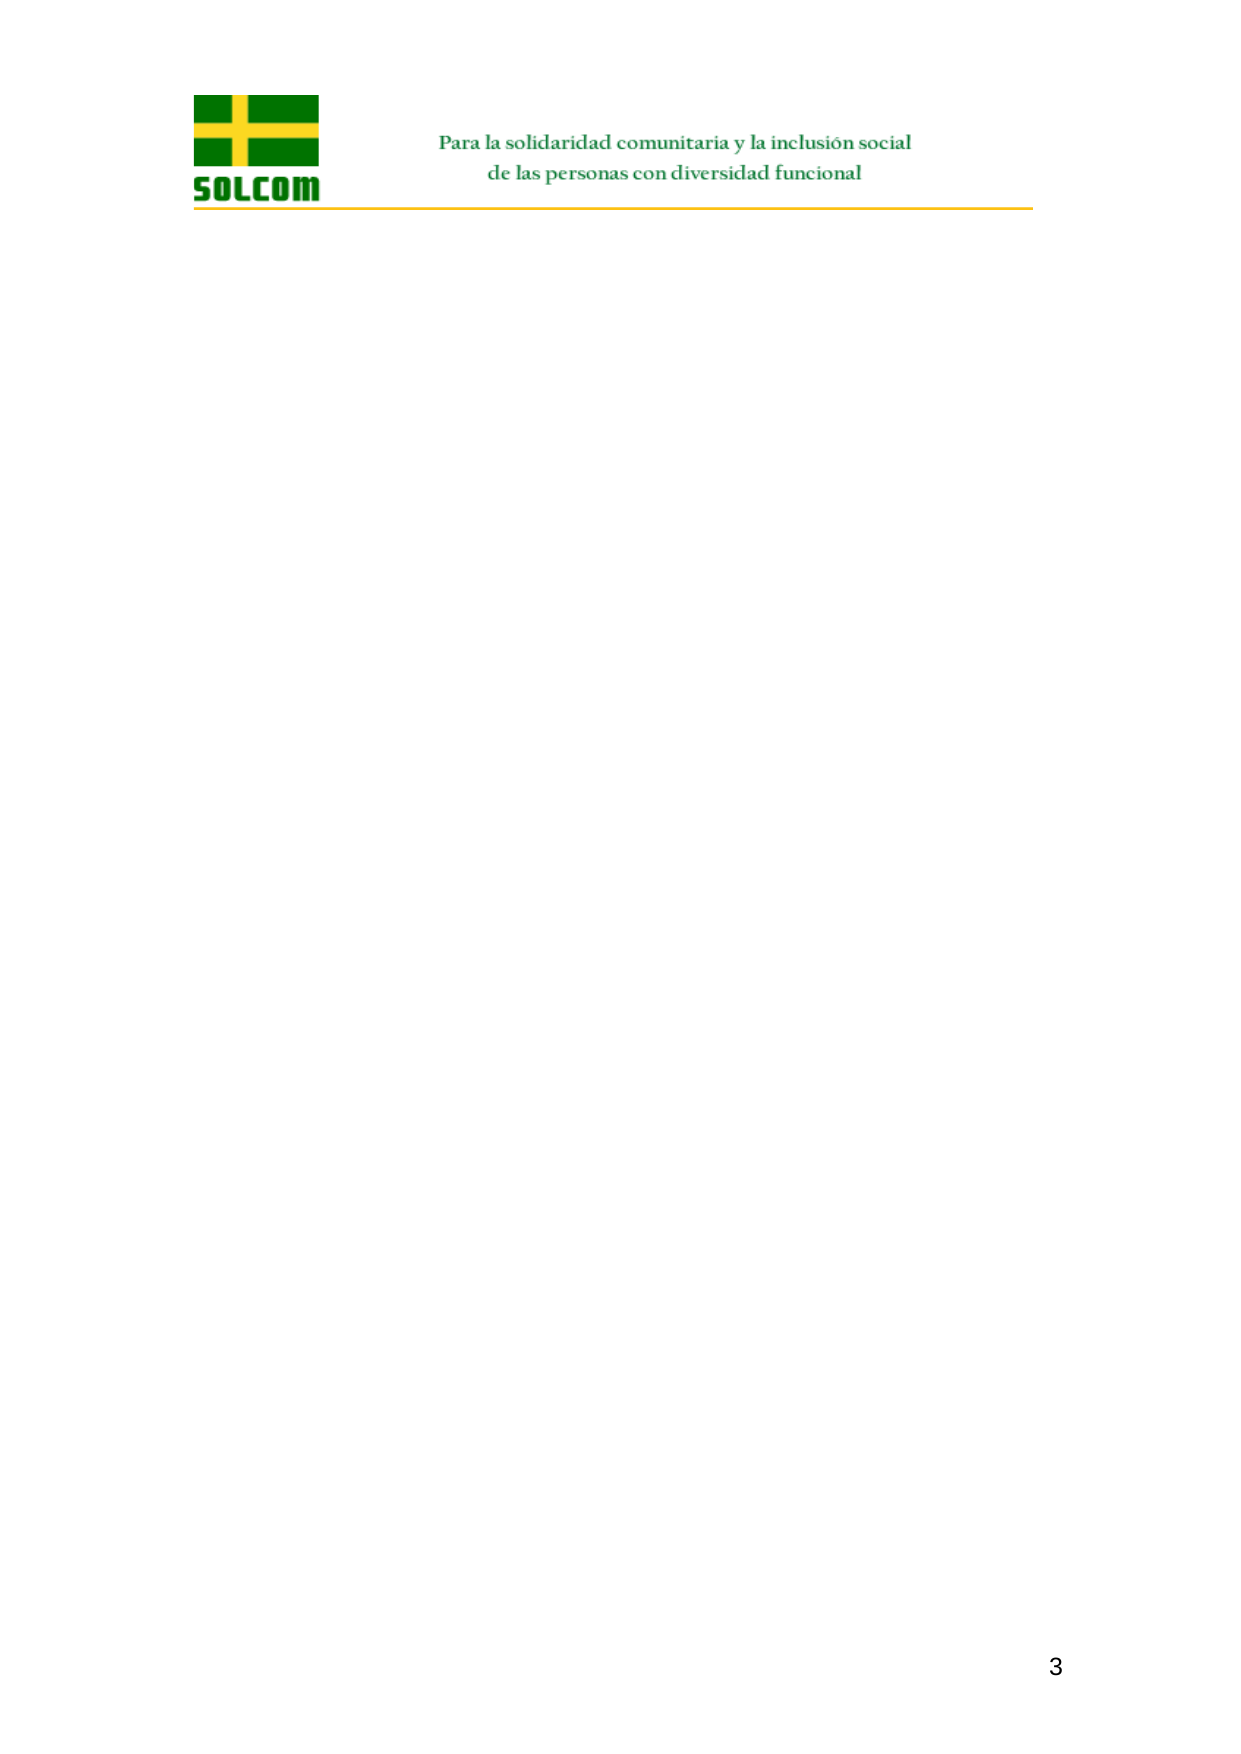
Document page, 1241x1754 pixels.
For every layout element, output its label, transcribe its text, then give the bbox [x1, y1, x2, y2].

text Anexo I. Fuentes de Información 23 [177, 329, 1063, 354]
picture [193, 95, 1033, 210]
text Recomendaciones 21 [177, 268, 1063, 289]
text Conclusiones 19 [177, 219, 1063, 239]
text Anexo II. Casos concretos 25 [177, 396, 1063, 420]
